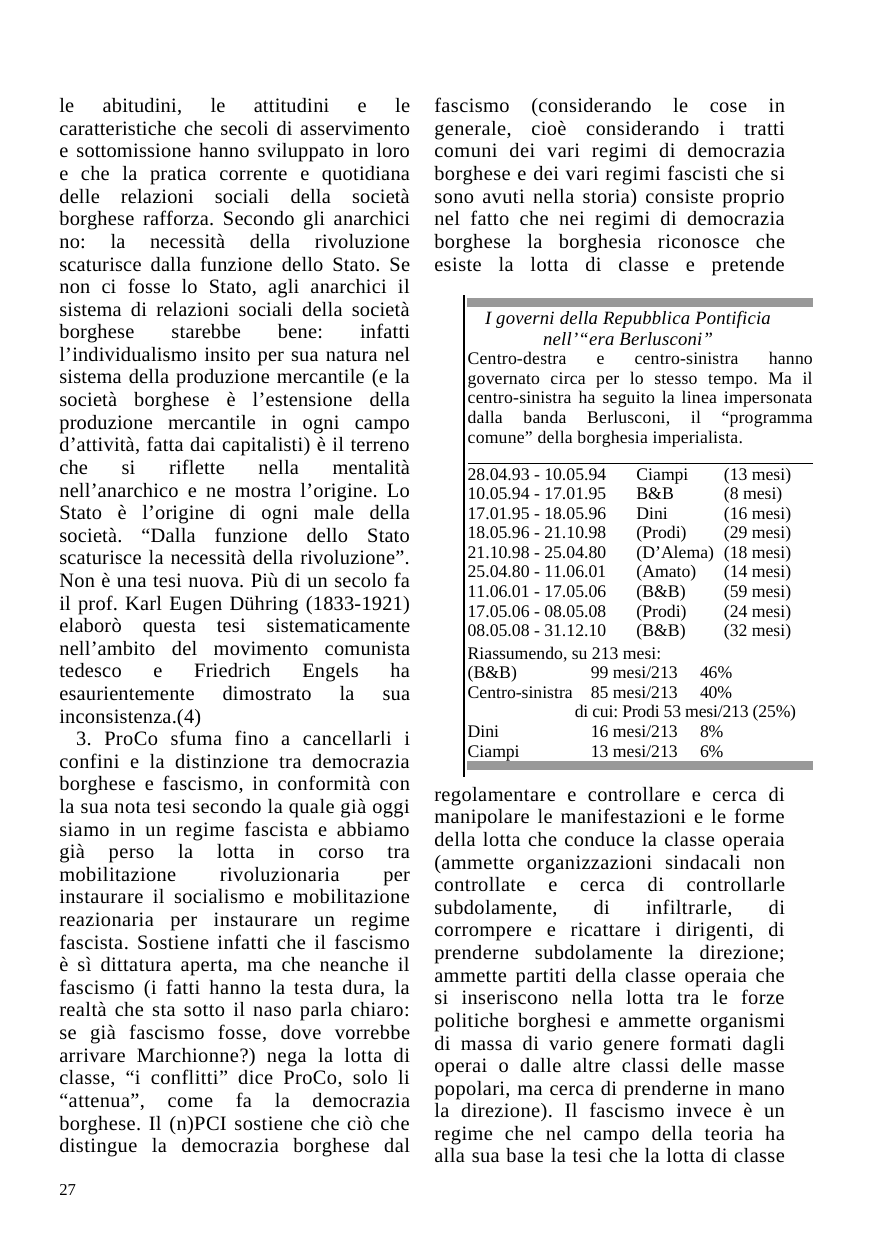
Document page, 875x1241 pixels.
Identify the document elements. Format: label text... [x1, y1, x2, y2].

text 18.05.96 - 21.10.98 (Prodi) (29 mesi) [467, 523, 813, 542]
text 3. ProCo sfuma fino a cancellarli i confini e la distinzione tra democrazia borghese e fascismo, in conformità con la sua nota tesi secondo la quale già oggi siamo in un regime fascista e abbiamo già perso la lotta in corso tra mobilitazione rivoluzionaria per instaurare il socialismo e mobilitazione reazionaria per instaurare un regime fascista. Sostiene infatti che il fascismo è sì dittatura aperta, ma che neanche il fascismo (i fatti hanno la testa dura, la realtà che sta sotto il naso parla chiaro: se già fascismo fosse, dove vorrebbe arrivare Marchionne?) nega la lotta di classe, “i conflitti” dice ProCo, solo li “attenua”, come fa la democrazia borghese. Il (n)PCI sostiene che ciò che distingue la democrazia borghese dal fascismo (considerando le cose in generale, cioè considerando i tratti comuni dei vari regimi di democrazia borghese e dei vari regimi fascisti che si sono avuti nella storia) consiste proprio nel fatto che nei regimi di democrazia borghese la borghesia riconosce che esiste la lotta di classe e pretende regolamentare e controllare e cerca di manipolare le manifestazioni e le forme della lotta che conduce la classe operaia (ammette organizzazioni sindacali non controllate e cerca di controllarle subdolamente, di infiltrarle, di corrompere e ricattare i dirigenti, di prenderne subdolamente la direzione; ammette partiti della classe operaia che si inseriscono nella lotta tra le forze politiche borghesi e ammette organismi di massa di vario genere formati dagli operai o dalle altre classi delle masse popolari, ma cerca di prenderne in mano la direzione). Il fascismo invece è un regime che nel campo della teoria ha alla sua base la tesi che la lotta di classe non può esistere (la tesi di Marchionne), non deve esistere e non esiste, che nella pratica vieta e reprime tutte le manifestazioni di organizzazione e di azione della classe operaia: ovviamente quelle pubbliche perché quelle clandestine può solo cercarle e colpirle quando ci riesce. [434, 94, 786, 1167]
text Dini 16 mesi/213 8% [467, 722, 813, 741]
text Riassumendo, su 213 mesi: [467, 643, 813, 663]
text Centro-destra e centro-sinistra hanno governato circa per lo stesso tempo. Ma il centro-sinistra ha seguito la linea impersonata dalla banda Berlusconi, il “programma comune” della borghesia imperialista. [467, 349, 813, 447]
text 17.05.06 - 08.05.08 (Prodi) (24 mesi) [467, 601, 813, 621]
text 25.04.80 - 11.06.01 (Amato) (14 mesi) [467, 562, 813, 582]
text 21.10.98 - 25.04.80 (D’Alema) (18 mesi) [467, 542, 813, 562]
text le abitudini, le attitudini e le caratteristiche che secoli di asservimento e sottomissione hanno sviluppato in loro e che la pratica corrente e quotidiana delle relazioni sociali della società borghese rafforza. Secondo gli anarchici no: la necessità della rivoluzione scaturisce dalla funzione dello Stato. Se non ci fosse lo Stato, agli anarchici il sistema di relazioni sociali della società borghese starebbe bene: infatti l’individualismo insito per sua natura nel sistema della produzione mercantile (e la società borghese è l’estensione della produzione mercantile in ogni campo d’attività, fatta dai capitalisti) è il terreno che si riflette nella mentalità nell’anarchico e ne mostra l’origine. Lo Stato è l’origine di ogni male della società. “Dalla funzione dello Stato scaturisce la necessità della rivoluzione”. Non è una tesi nuova. Più di un secolo fa il prof. Karl Eugen Dühring (1833-1921) elaborò questa tesi sistematicamente nell’ambito del movimento comunista tedesco e Friedrich Engels ha esaurientemente dimostrato la sua inconsistenza.(4) [59, 94, 411, 727]
text Centro-sinistra 85 mesi/213 40% [467, 682, 813, 702]
text (B&B) 99 mesi/213 46% [467, 663, 813, 682]
text 17.01.95 - 18.05.96 Dini (16 mesi) [467, 503, 813, 523]
text 28.04.93 - 10.05.94 Ciampi (13 mesi) [467, 464, 813, 484]
text 10.05.94 - 17.01.95 B&B (8 mesi) [467, 484, 813, 503]
text I governi della Repubblica Pontificia nell’“era Berlusconi” [482, 307, 775, 349]
text 08.05.08 - 31.12.10 (B&B) (32 mesi) [467, 621, 813, 640]
text di cui: Prodi 53 mesi/213 (25%) [467, 702, 813, 722]
text 11.06.01 - 17.05.06 (B&B) (59 mesi) [467, 582, 813, 601]
text 3. ProCo sfuma fino a cancellarli i confini e la distinzione tra democrazia borghese e fascismo, in conformità con la sua nota tesi secondo la quale già oggi siamo in un regime fascista e abbiamo già perso la lotta in corso tra mobilitazione rivoluzionaria per instaurare il socialismo e mobilitazione reazionaria per instaurare un regime fascista. Sostiene infatti che il fascismo è sì dittatura aperta, ma che neanche il fascismo (i fatti hanno la testa dura, la realtà che sta sotto il naso parla chiaro: se già fascismo fosse, dove vorrebbe arrivare Marchionne?) nega la lotta di classe, “i conflitti” dice ProCo, solo li “attenua”, come fa la democrazia borghese. Il (n)PCI sostiene che ciò che distingue la democrazia borghese dal fascismo (considerando le cose in generale, cioè considerando i tratti comuni dei vari regimi di democrazia borghese e dei vari regimi fascisti che si sono avuti nella storia) consiste proprio nel fatto che nei regimi di democrazia borghese la borghesia riconosce che esiste la lotta di classe e pretende regolamentare e controllare e cerca di manipolare le manifestazioni e le forme della lotta che conduce la classe operaia (ammette organizzazioni sindacali non controllate e cerca di controllarle subdolamente, di infiltrarle, di corrompere e ricattare i dirigenti, di prenderne subdolamente la direzione; ammette partiti della classe operaia che si inseriscono nella lotta tra le forze politiche borghesi e ammette organismi di massa di vario genere formati dagli operai o dalle altre classi delle masse popolari, ma cerca di prenderne in mano la direzione). Il fascismo invece è un regime che nel campo della teoria ha alla sua base la tesi che la lotta di classe non può esistere (la tesi di Marchionne), non deve esistere e non esiste, che nella pratica vieta e reprime tutte le manifestazioni di organizzazione e di azione della classe operaia: ovviamente quelle pubbliche perché quelle clandestine può solo cercarle e colpirle quando ci riesce. [59, 727, 411, 1157]
text Ciampi 13 mesi/213 6% [467, 741, 813, 761]
